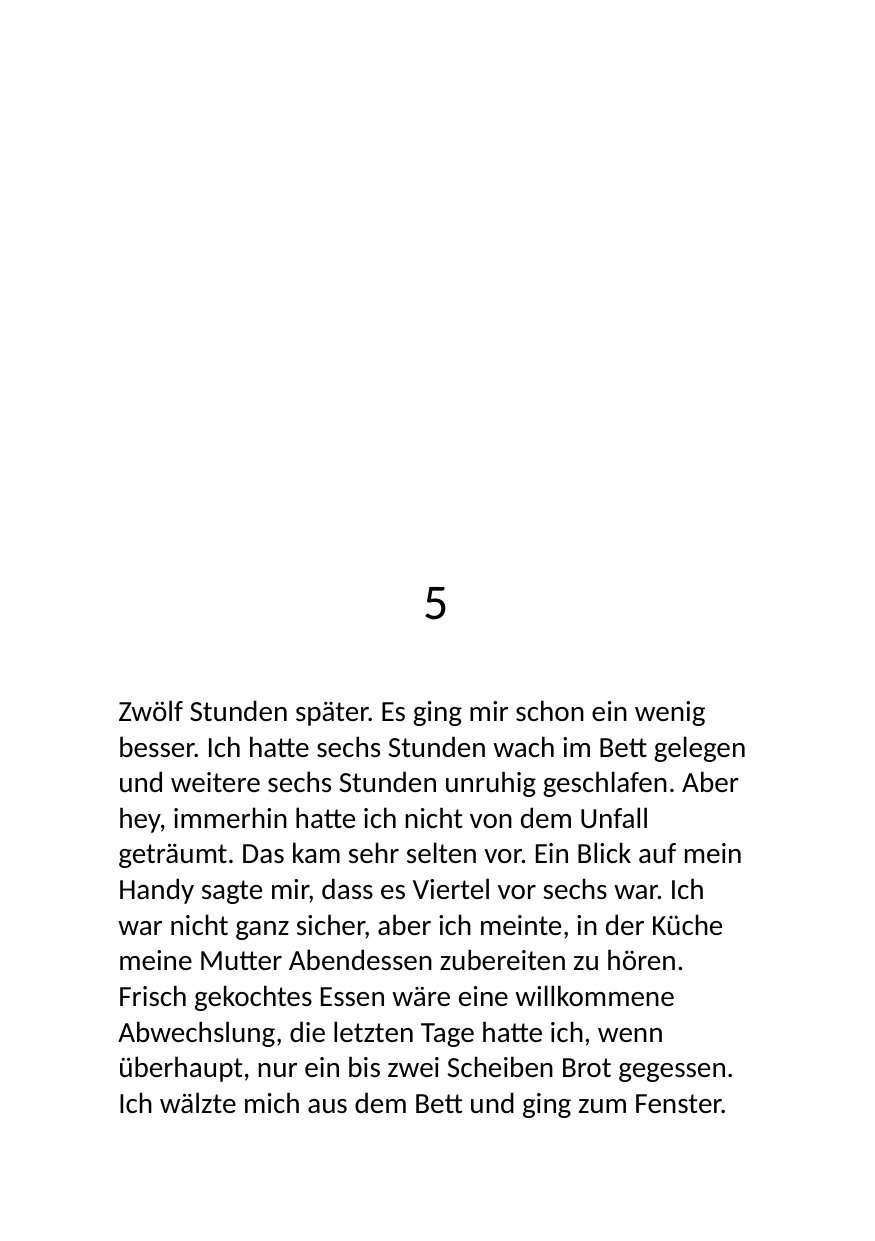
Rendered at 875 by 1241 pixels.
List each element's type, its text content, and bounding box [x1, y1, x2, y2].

text Zwölf Stunden später. Es ging mir schon ein wenig besser. Ich hatte sechs Stunden wach im Bett gelegen und weitere sechs Stunden unruhig geschlafen. Aber hey, immerhin hatte ich nicht von dem Unfall geträumt. Das kam sehr selten vor. Ein Blick auf mein Handy sagte mir, dass es Viertel vor sechs war. Ich war nicht ganz sicher, aber ich meinte, in der Küche meine Mutter Abendessen zubereiten zu hören. Frisch gekochtes Essen wäre eine willkommene Abwechslung, die letzten Tage hatte ich, wenn überhaupt, nur ein bis zwei Scheiben Brot gegessen. Ich wälzte mich aus dem Bett und ging zum Fenster. [118, 693, 756, 1121]
text 5 [118, 571, 756, 632]
